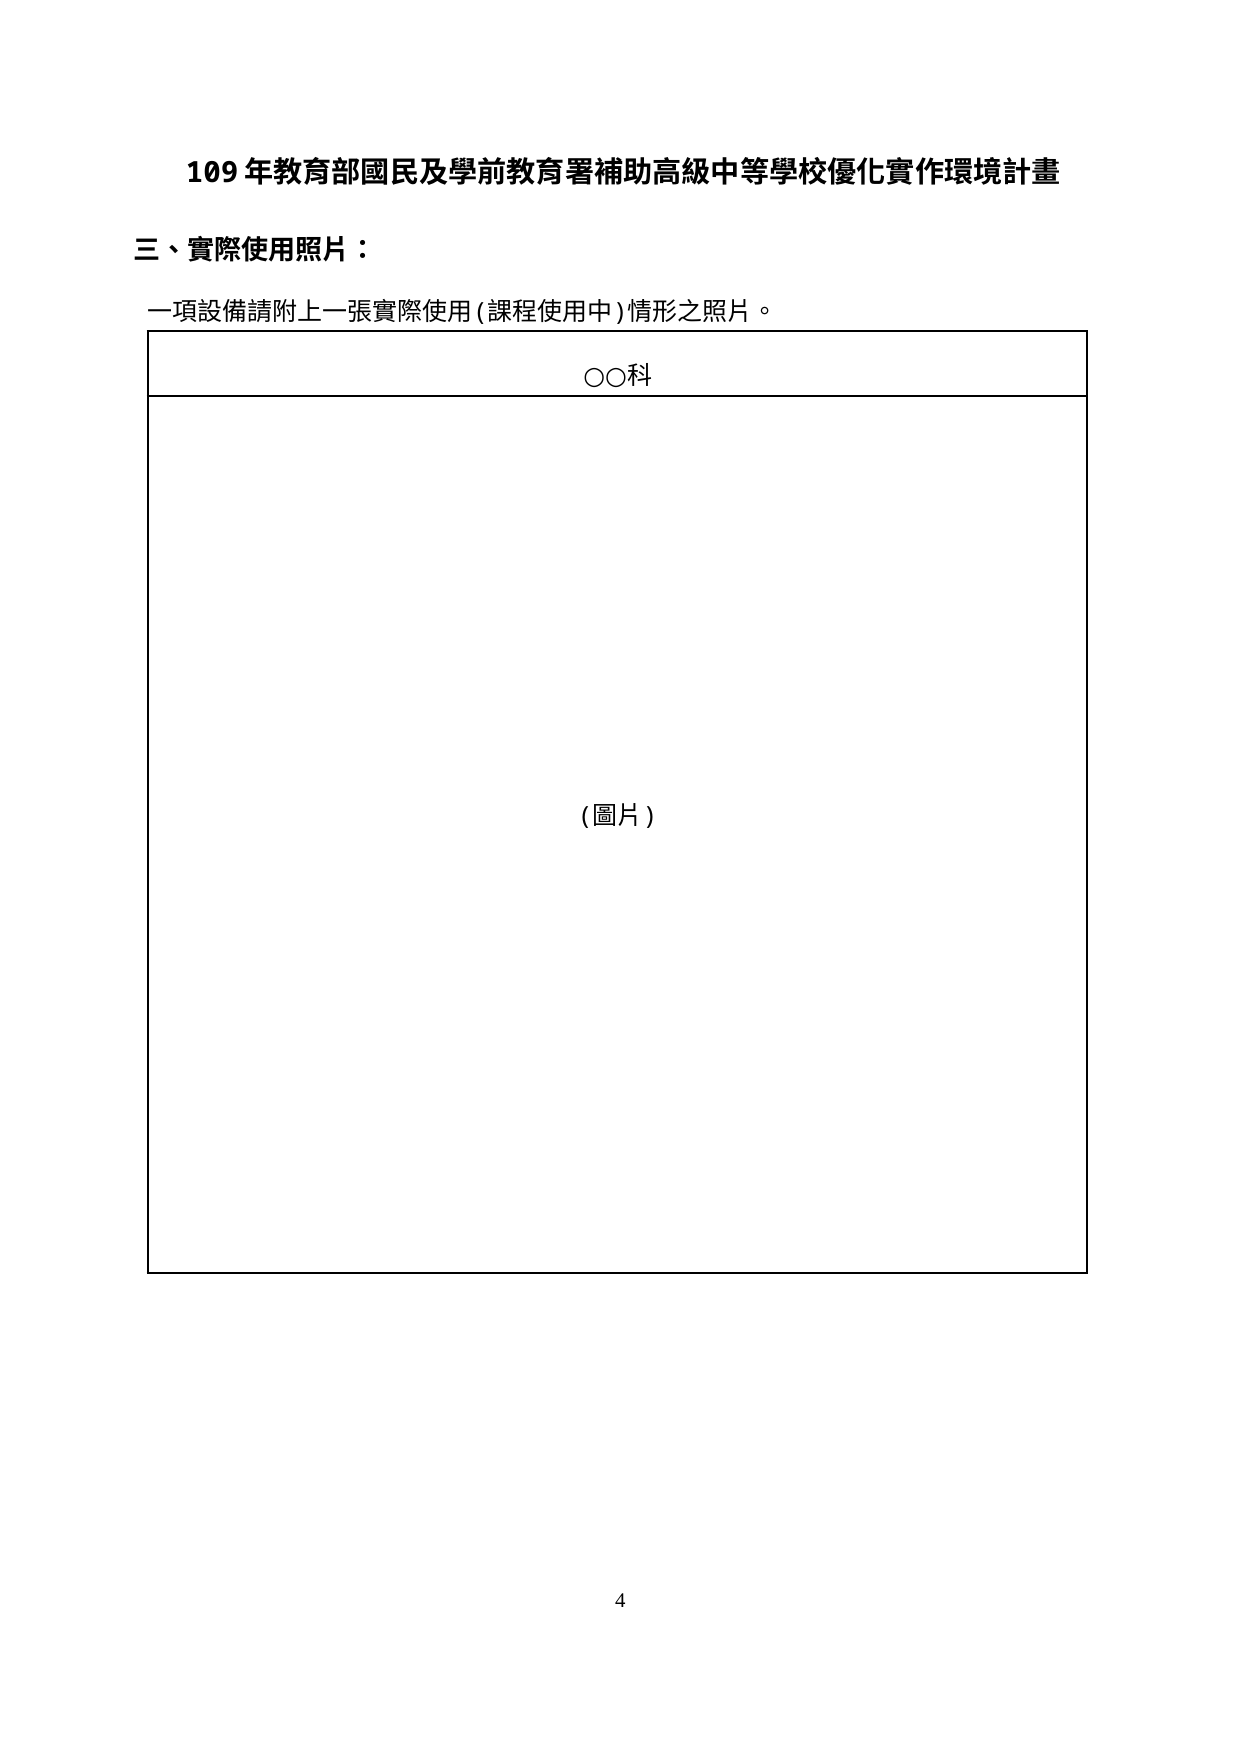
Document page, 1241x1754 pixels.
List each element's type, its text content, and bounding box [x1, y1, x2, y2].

text 三、實際使用照片： [133, 228, 1098, 267]
text 一項設備請附上一張實際使用(課程使用中)情形之照片。 [148, 267, 1092, 330]
table_cell (圖片) [149, 397, 1086, 1272]
text 109年教育部國民及學前教育署補助高級中等學校優化實作環境計畫 [148, 149, 1098, 191]
table_header ○○科 [149, 332, 1086, 394]
